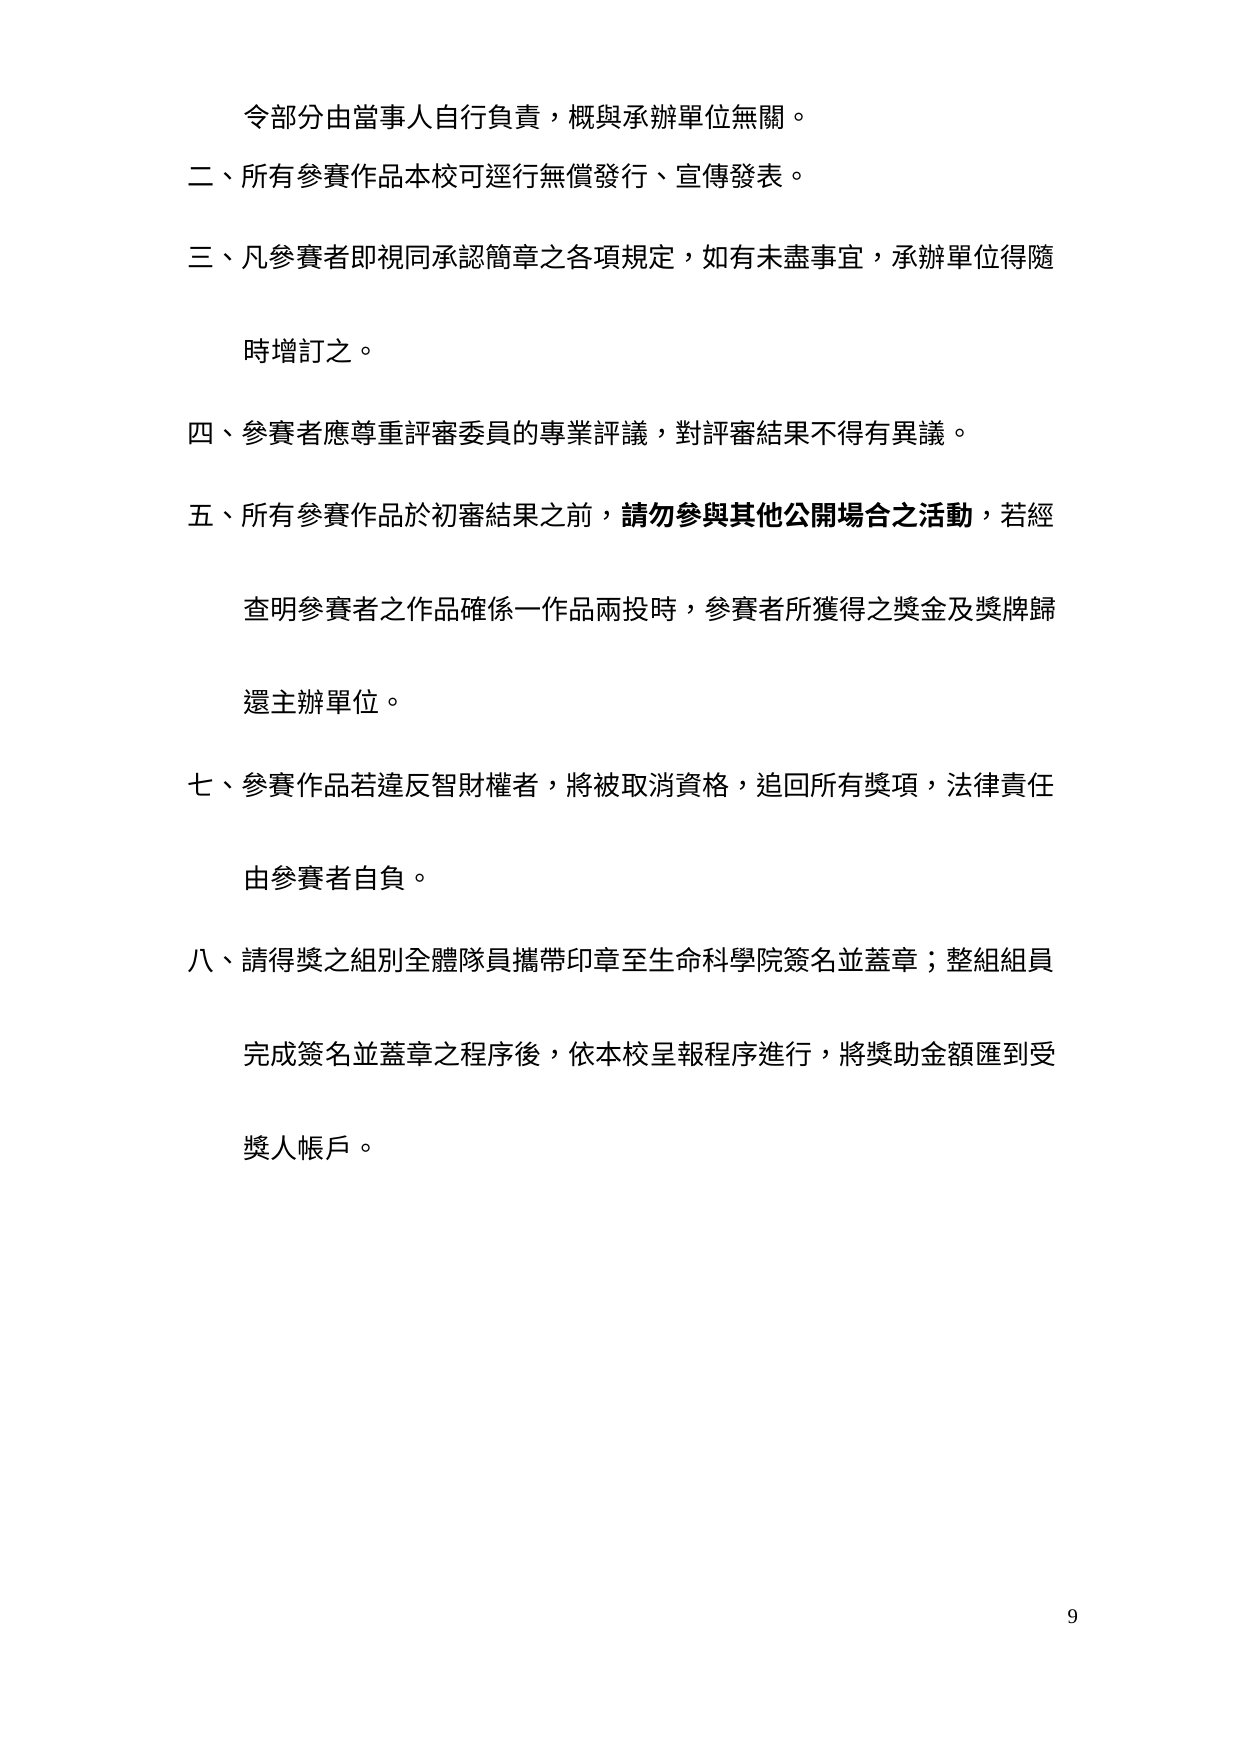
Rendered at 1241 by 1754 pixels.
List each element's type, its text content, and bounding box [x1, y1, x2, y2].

text 三、凡參賽者即視同承認簡章之各項規定，如有未盡事宜，承辦單位得隨時增訂之。 [187, 214, 1078, 370]
text 二、所有參賽作品本校可逕行無償發行、宣傳發表。 [187, 155, 1078, 194]
text 七、參賽作品若違反智財權者，將被取消資格，追回所有獎項，法律責任由參賽者自負。 [187, 741, 1078, 898]
text 八、請得獎之組別全體隊員攜帶印章至生命科學院簽名並蓋章；整組組員完成簽名並蓋章之程序後，依本校呈報程序進行，將獎助金額匯到受獎人帳戶。 [187, 917, 1078, 1167]
text 令部分由當事人自行負責，概與承辦單位無關。 [187, 96, 1078, 136]
text 五、所有參賽作品於初審結果之前，請勿參與其他公開場合之活動，若經查明參賽者之作品確係一作品兩投時，參賽者所獲得之獎金及獎牌歸還主辦單位。 [187, 472, 1078, 722]
text 四、參賽者應尊重評審委員的專業評議，對評審結果不得有異議。 [187, 390, 1078, 452]
